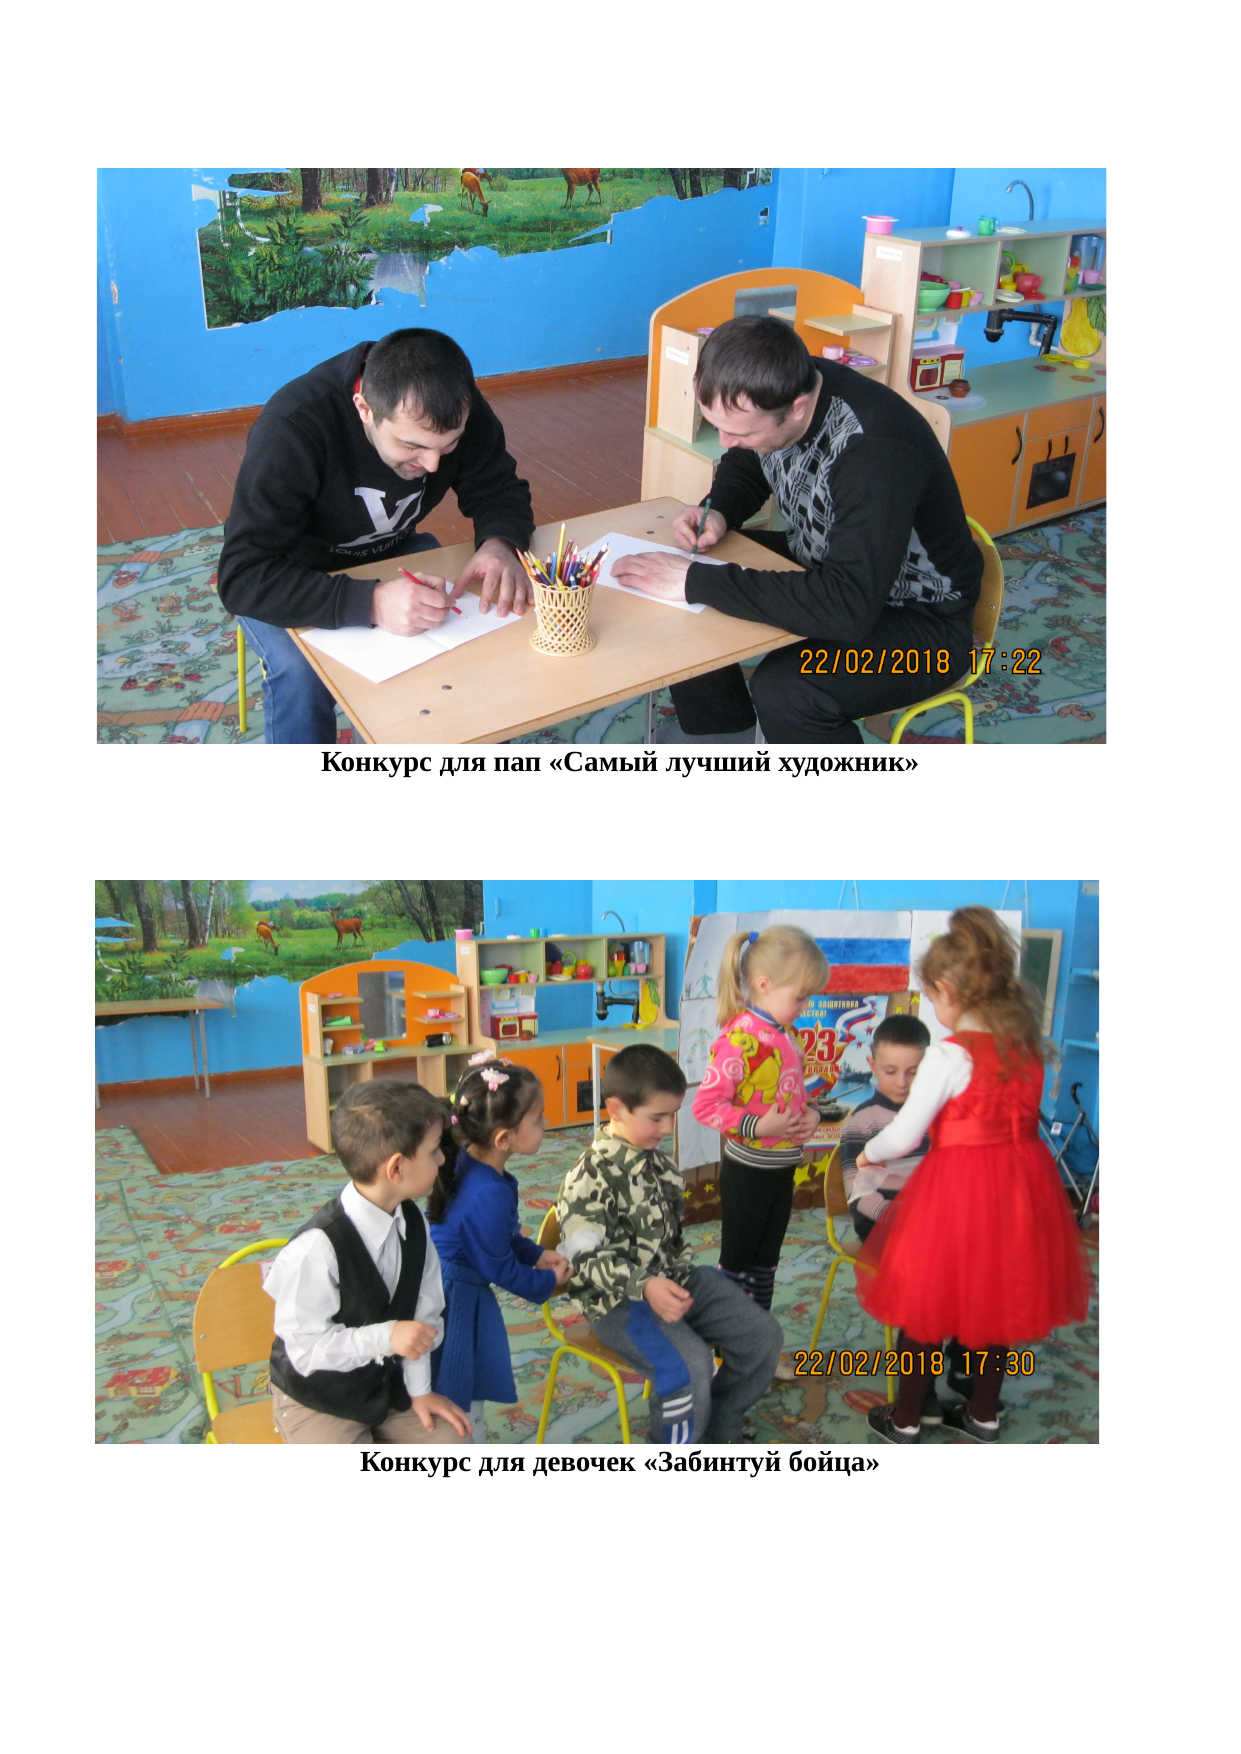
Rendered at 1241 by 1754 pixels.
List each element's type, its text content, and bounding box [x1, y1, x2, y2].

text Конкурс для пап «Самый лучший художник» [118, 147, 1122, 777]
text Конкурс для девочек «Забинтуй бойца» [118, 864, 1122, 1477]
